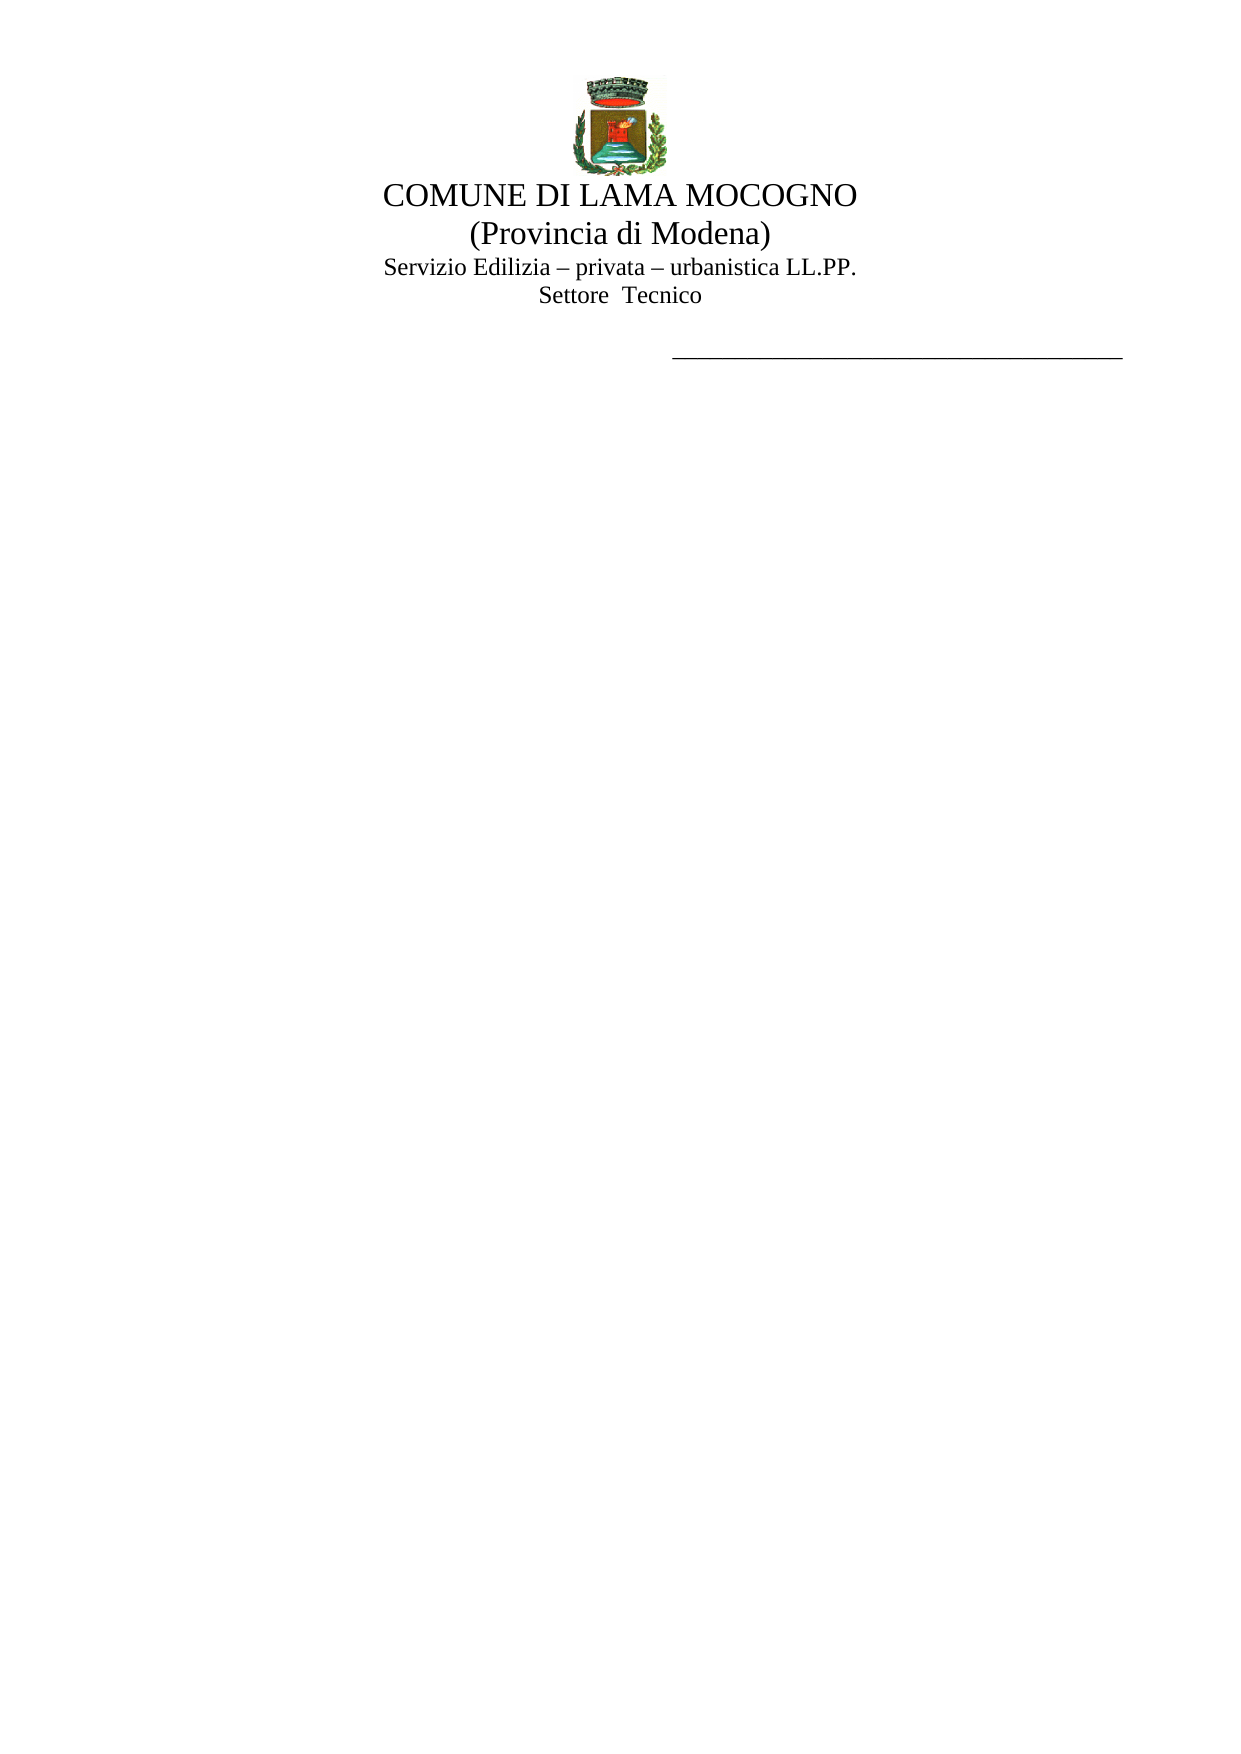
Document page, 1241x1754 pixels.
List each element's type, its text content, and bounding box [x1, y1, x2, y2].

text ____________________________________ [118, 333, 1122, 362]
